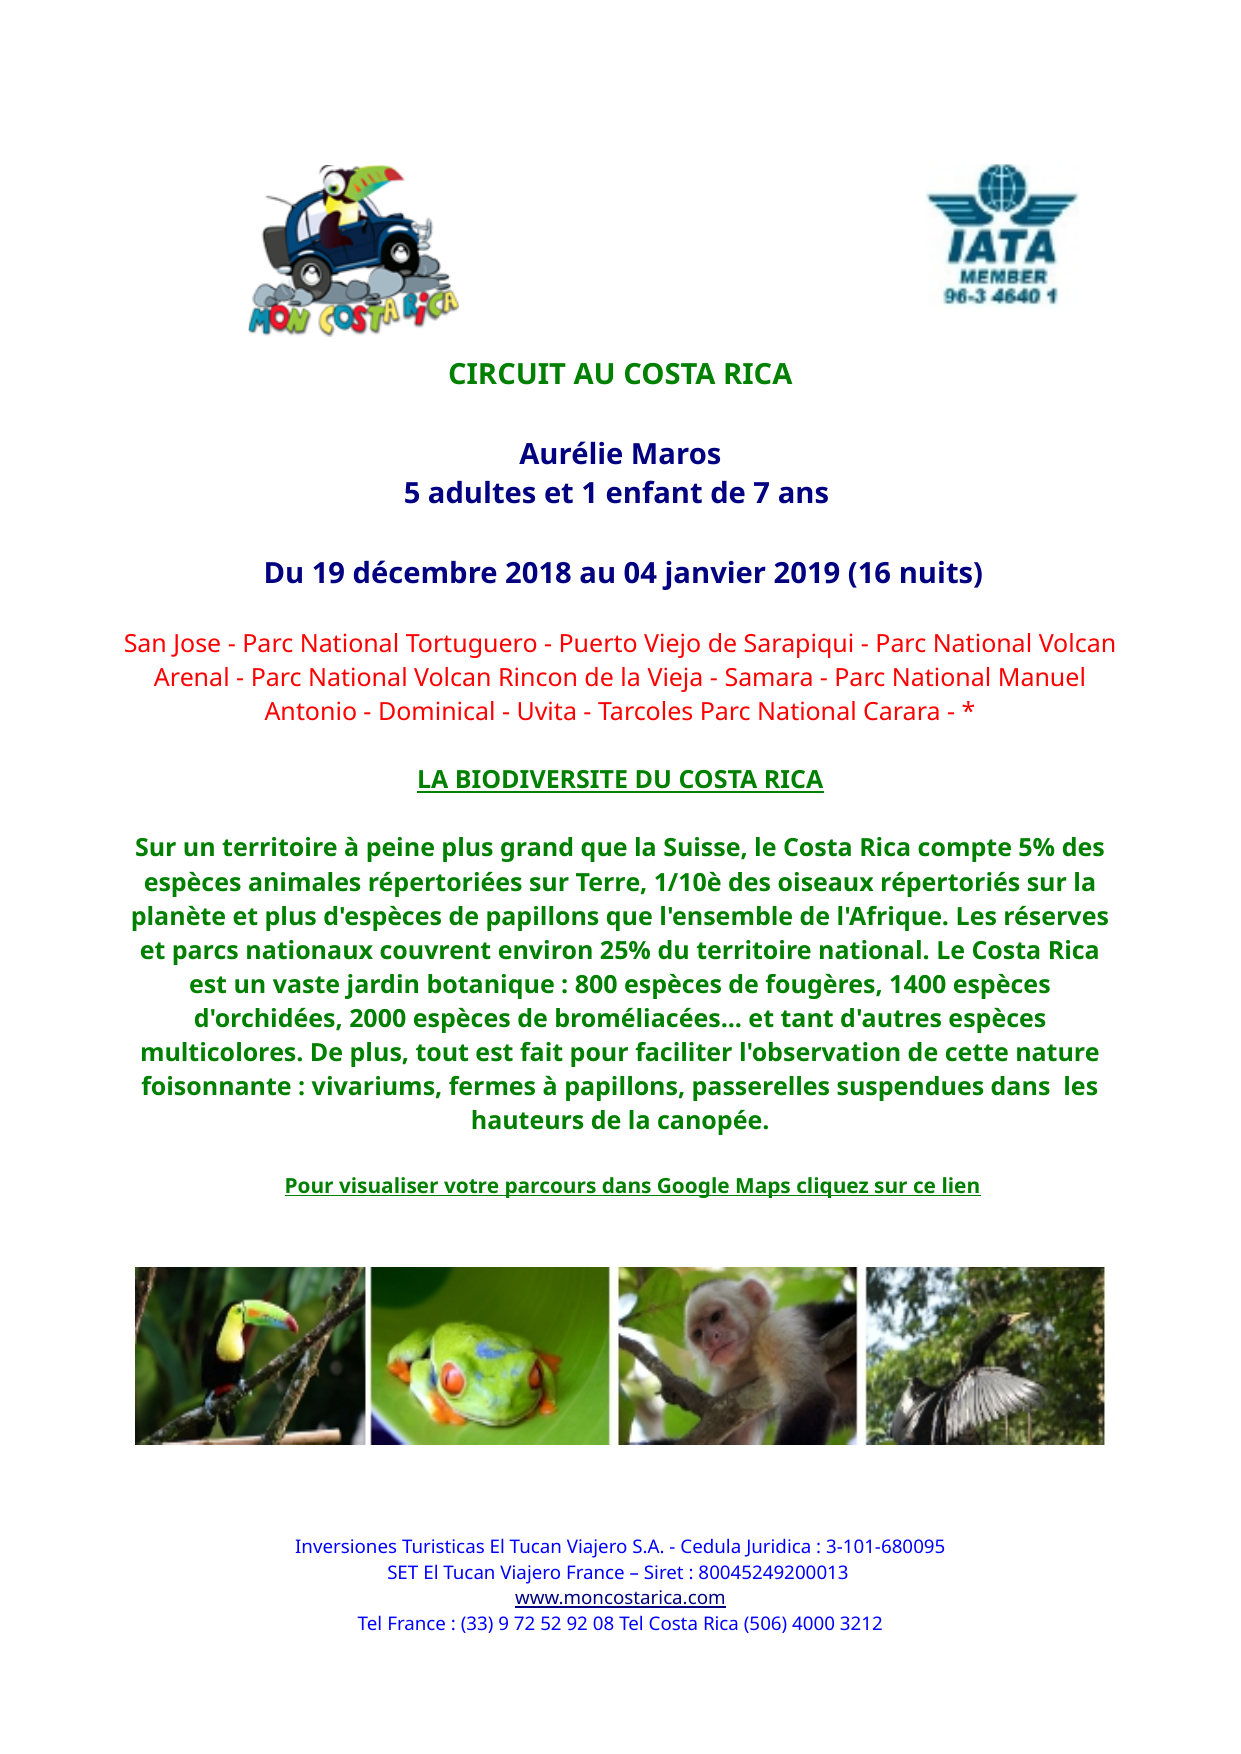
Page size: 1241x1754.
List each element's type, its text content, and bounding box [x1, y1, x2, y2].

text 5 adultes et 1 enfant de 7 ans [118, 473, 1122, 512]
text Pour visualiser votre parcours dans Google Maps cliquez sur ce lien [118, 1171, 1146, 1199]
text CIRCUIT AU COSTA RICA [118, 353, 1122, 393]
picture [135, 1267, 1116, 1445]
picture [248, 165, 460, 337]
table_header [620, 118, 1122, 353]
table_header [118, 118, 620, 353]
text Sur un territoire à peine plus grand que la Suisse, le Costa Rica compte 5% des espèces animales répertoriées sur Terre, 1/10è des oiseaux répertoriés sur la planète et plus d'espèces de papillons que l'ensemble de l'Afrique. Les réserves et parcs nationaux couvrent environ 25% du territoire national. Le Costa Rica est un vaste jardin botanique : 800 espèces de fougères, 1400 espèces d'orchidées, 2000 espèces de broméliacées... et tant d'autres espèces multicolores. De plus, tout est fait pour faciliter l'observation de cette nature foisonnante : vivariums, fermes à papillons, passerelles suspendues dans les hauteurs de la canopée. [118, 830, 1122, 1137]
text Aurélie Maros [118, 433, 1122, 473]
text San Jose - Parc National Tortuguero - Puerto Viejo de Sarapiqui - Parc National Volcan Arenal - Parc National Volcan Rincon de la Vieja - Samara - Parc National Manuel Antonio - Dominical - Uvita - Tarcoles Parc National Carara - * [118, 626, 1122, 728]
picture [926, 164, 1080, 309]
text LA BIODIVERSITE DU COSTA RICA [118, 762, 1122, 796]
text Du 19 décembre 2018 au 04 janvier 2019 (16 nuits) [118, 552, 1122, 592]
